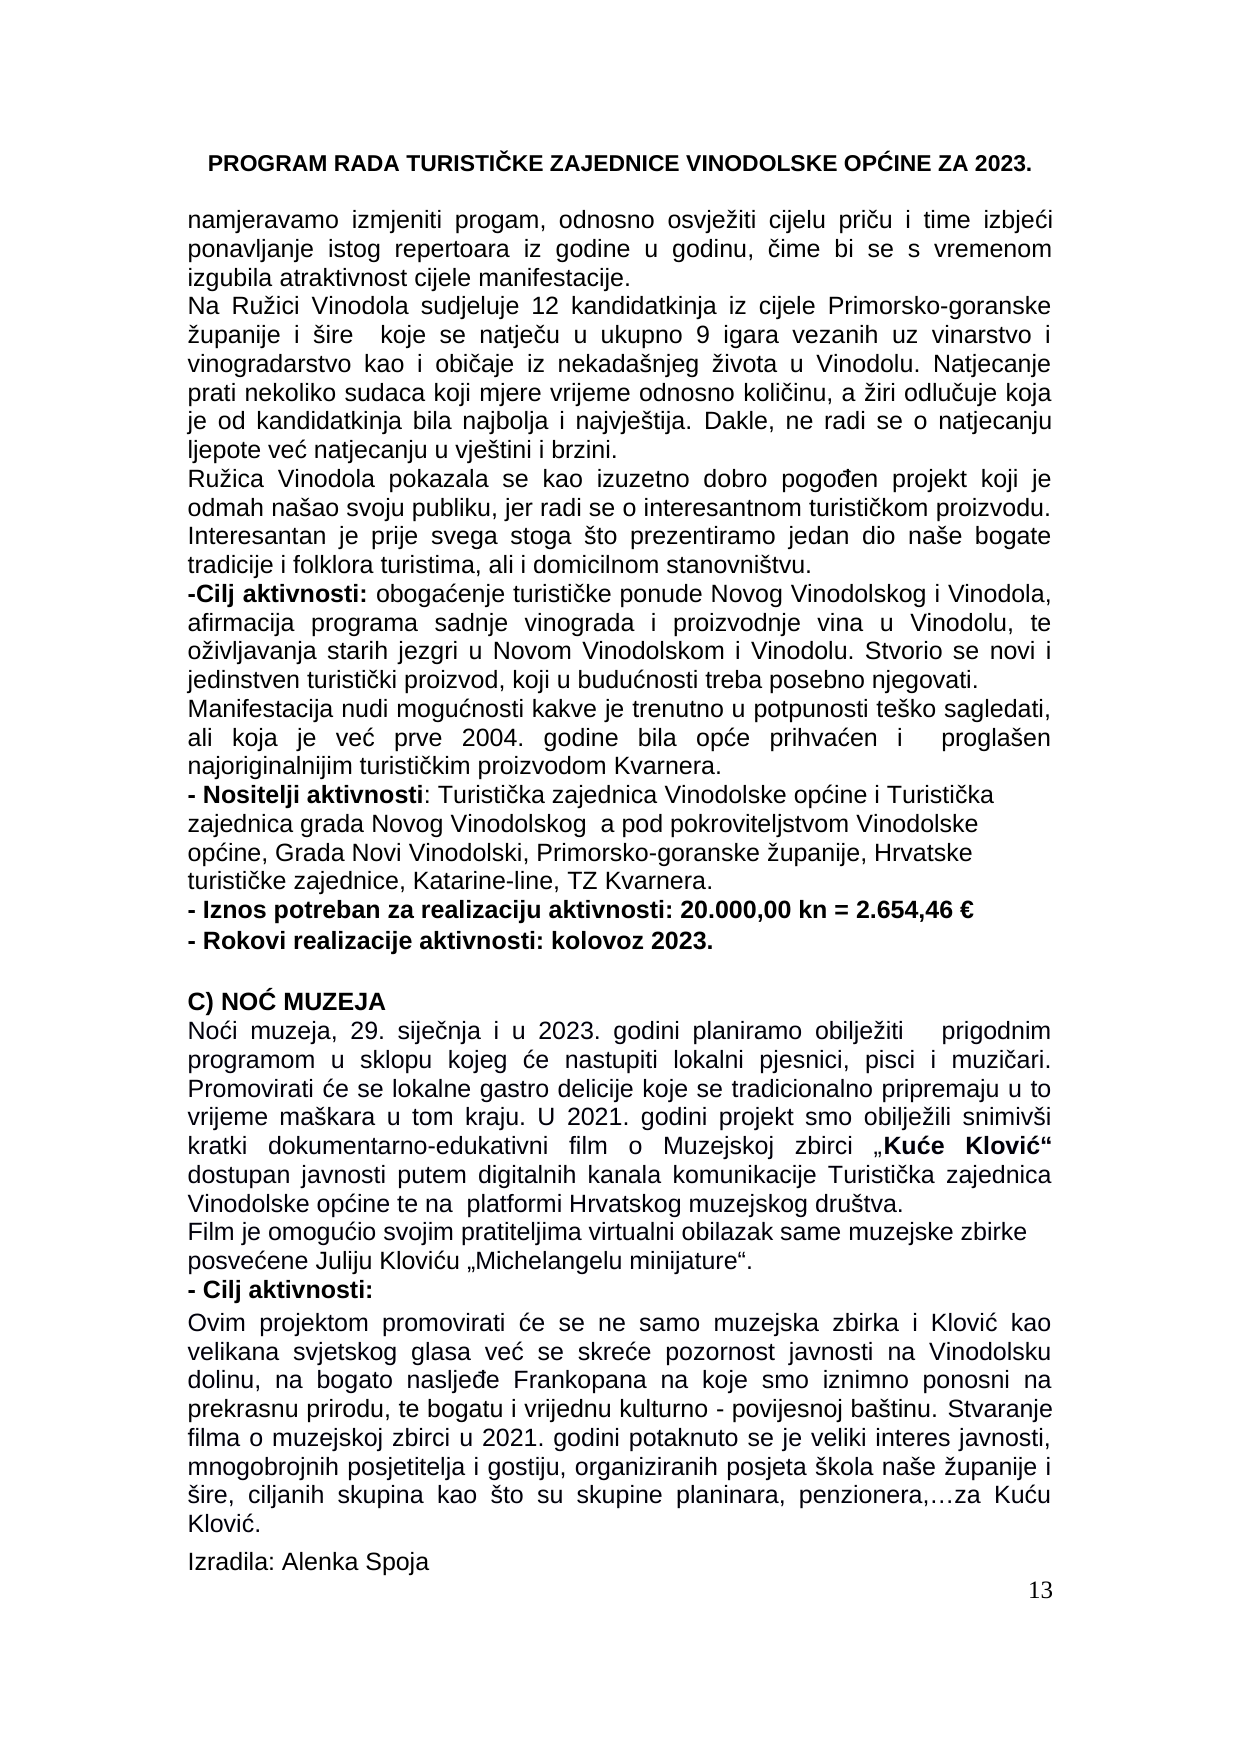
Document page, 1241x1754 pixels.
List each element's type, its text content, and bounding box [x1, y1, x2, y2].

text Film je omogućio svojim pratiteljima virtualni obilazak same muzejske zbirke posvećene Juliju Kloviću „Michelangelu minijature“. [187, 1217, 1053, 1275]
text Ružica Vinodola pokazala se kao izuzetno dobro pogođen projekt koji je odmah našao svoju publiku, jer radi se o interesantnom turističkom proizvodu. Interesantan je prije svega stoga što prezentiramo jedan dio naše bogate tradicije i folklora turistima, ali i domicilnom stanovništvu. [187, 464, 1053, 579]
text - Nositelji aktivnosti: Turistička zajednica Vinodolske općine i Turistička zajednica grada Novog Vinodolskog a pod pokroviteljstvom Vinodolske općine, Grada Novi Vinodolski, Primorsko-goranske županije, Hrvatske turističke zajednice, Katarine-line, TZ Kvarnera. [187, 780, 1053, 895]
text Ovim projektom promovirati će se ne samo muzejska zbirka i Klović kao velikana svjetskog glasa već se skreće pozornost javnosti na Vinodolsku dolinu, na bogato nasljeđe Frankopana na koje smo iznimno ponosni na prekrasnu prirodu, te bogatu i vrijednu kulturno - povijesnoj baštinu. Stvaranje filma o muzejskoj zbirci u 2021. godini potaknuto se je veliki interes javnosti, mnogobrojnih posjetitelja i gostiju, organiziranih posjeta škola naše županije i šire, ciljanih skupina kao što su skupine planinara, penzionera,…za Kuću Klović. [187, 1308, 1053, 1538]
text Na Ružici Vinodola sudjeluje 12 kandidatkinja iz cijele Primorsko-goranske županije i šire koje se natječu u ukupno 9 igara vezanih uz vinarstvo i vinogradarstvo kao i običaje iz nekadašnjeg života u Vinodolu. Natjecanje prati nekoliko sudaca koji mjere vrijeme odnosno količinu, a žiri odlučuje koja je od kandidatkinja bila najbolja i najvještija. Dakle, ne radi se o natjecanju ljepote već natjecanju u vještini i brzini. [187, 291, 1053, 464]
text - Cilj aktivnosti: [187, 1275, 1053, 1303]
text Noći muzeja, 29. siječnja i u 2023. godini planiramo obilježiti prigodnim programom u sklopu kojeg će nastupiti lokalni pjesnici, pisci i muzičari. Promovirati će se lokalne gastro delicije koje se tradicionalno pripremaju u to vrijeme maškara u tom kraju. U 2021. godini projekt smo obilježili snimivši kratki dokumentarno-edukativni film o Muzejskoj zbirci „Kuće Klović“ dostupan javnosti putem digitalnih kanala komunikacije Turistička zajednica Vinodolske općine te na platformi Hrvatskog muzejskog društva. [187, 1016, 1053, 1217]
text -Cilj aktivnosti: obogaćenje turističke ponude Novog Vinodolskog i Vinodola, afirmacija programa sadnje vinograda i proizvodnje vina u Vinodolu, te oživljavanja starih jezgri u Novom Vinodolskom i Vinodolu. Stvorio se novi i jedinstven turistički proizvod, koji u budućnosti treba posebno njegovati. [187, 579, 1053, 694]
text - Iznos potreban za realizaciju aktivnosti: 20.000,00 kn = 2.654,46 € [187, 895, 1053, 924]
text - Rokovi realizacije aktivnosti: kolovoz 2023. [187, 926, 1053, 954]
text Manifestacija nudi mogućnosti kakve je trenutno u potpunosti teško sagledati, ali koja je već prve 2004. godine bila opće prihvaćen i proglašen najoriginalnijim turističkim proizvodom Kvarnera. [187, 694, 1053, 780]
text namjeravamo izmjeniti progam, odnosno osvježiti cijelu priču i time izbjeći ponavljanje istog repertoara iz godine u godinu, čime bi se s vremenom izgubila atraktivnost cijele manifestacije. [187, 205, 1053, 291]
text C) NOĆ MUZEJA [187, 987, 1053, 1016]
